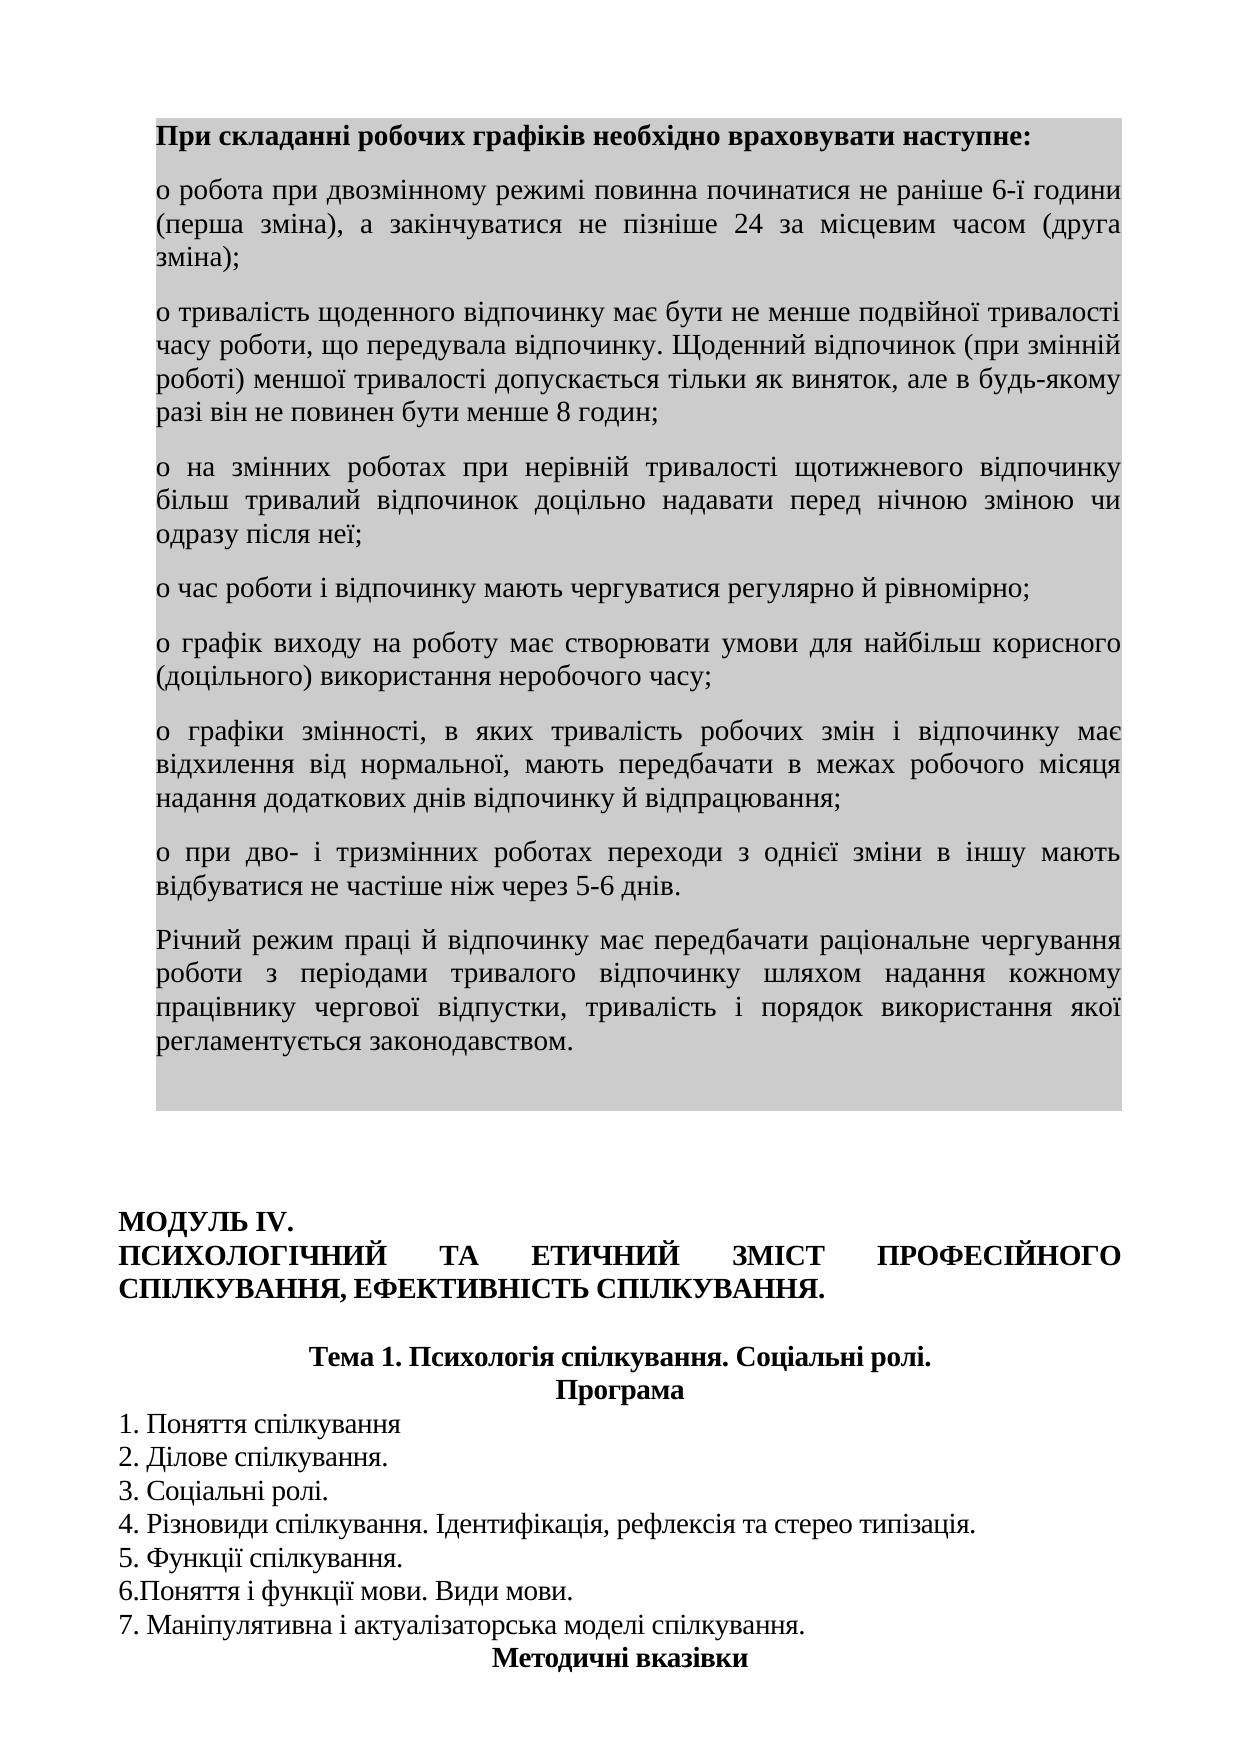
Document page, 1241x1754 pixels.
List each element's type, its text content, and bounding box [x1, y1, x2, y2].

text o при дво- і тризмінних роботах переходи з однієї зміни в іншу мають відбуватися не частіше ніж через 5-6 днів. [156, 834, 1122, 901]
text 3. Соціальні ролі. [118, 1473, 1122, 1506]
text Програма [118, 1372, 1122, 1406]
text o тривалість щоденного відпочинку має бути не менше подвійної тривалості часу роботи, що передувала відпочинку. Щоденний відпочинок (при змінній роботі) меншої тривалості допускається тільки як виняток, але в будь-якому разі він не повинен бути менше 8 годин; [156, 294, 1122, 428]
text o час роботи і відпочинку мають чергуватися регулярно й рівномірно; [156, 570, 1122, 604]
text Тема 1. Психологія спілкування. Соціальні ролі. [118, 1339, 1122, 1372]
text 7. Маніпулятивна і актуалізаторська моделі спілкування. [118, 1607, 1122, 1641]
text Річний режим праці й відпочинку має передбачати раціональне чергування роботи з періодами тривалого відпочинку шляхом надання кожному працівнику чергової відпустки, тривалість і порядок використання якої регламентується законодавством. [156, 922, 1122, 1056]
text 1. Поняття спілкування [118, 1406, 1122, 1439]
text При складанні робочих графіків необхідно враховувати наступне: [156, 118, 1122, 152]
text o графіки змінності, в яких тривалість робочих змін і відпочинку має відхилення від нормальної, мають передбачати в межах робочого місяця надання додаткових днів відпочинку й відпрацювання; [156, 713, 1122, 813]
text 2. Ділове спілкування. [118, 1439, 1122, 1473]
text Методичні вказівки [118, 1641, 1122, 1674]
text 5. Функції спілкування. [118, 1540, 1122, 1573]
text o графік виходу на роботу має створювати умови для найбільш корисного (доцільного) використання неробочого часу; [156, 625, 1122, 692]
text o на змінних роботах при нерівній тривалості щотижневого відпочинку більш тривалий відпочинок доцільно надавати перед нічною зміною чи одразу після неї; [156, 449, 1122, 549]
text 4. Різновиди спілкування. Ідентифікація, рефлексія та стерео типізація. [118, 1506, 1122, 1540]
text МОДУЛЬ IV. [118, 1204, 1122, 1238]
text ПСИХОЛОГІЧНИЙ ТА ЕТИЧНИЙ ЗМІСТ ПРОФЕСІЙНОГО СПІЛКУВАННЯ, ЕФЕКТИВНІСТЬ СПІЛКУВАННЯ. [118, 1238, 1122, 1305]
text 6.Поняття і функції мови. Види мови. [118, 1573, 1122, 1607]
text o робота при двозмінному режимі повинна починатися не раніше 6-ї години (перша зміна), а закінчуватися не пізніше 24 за місцевим часом (друга зміна); [156, 172, 1122, 273]
